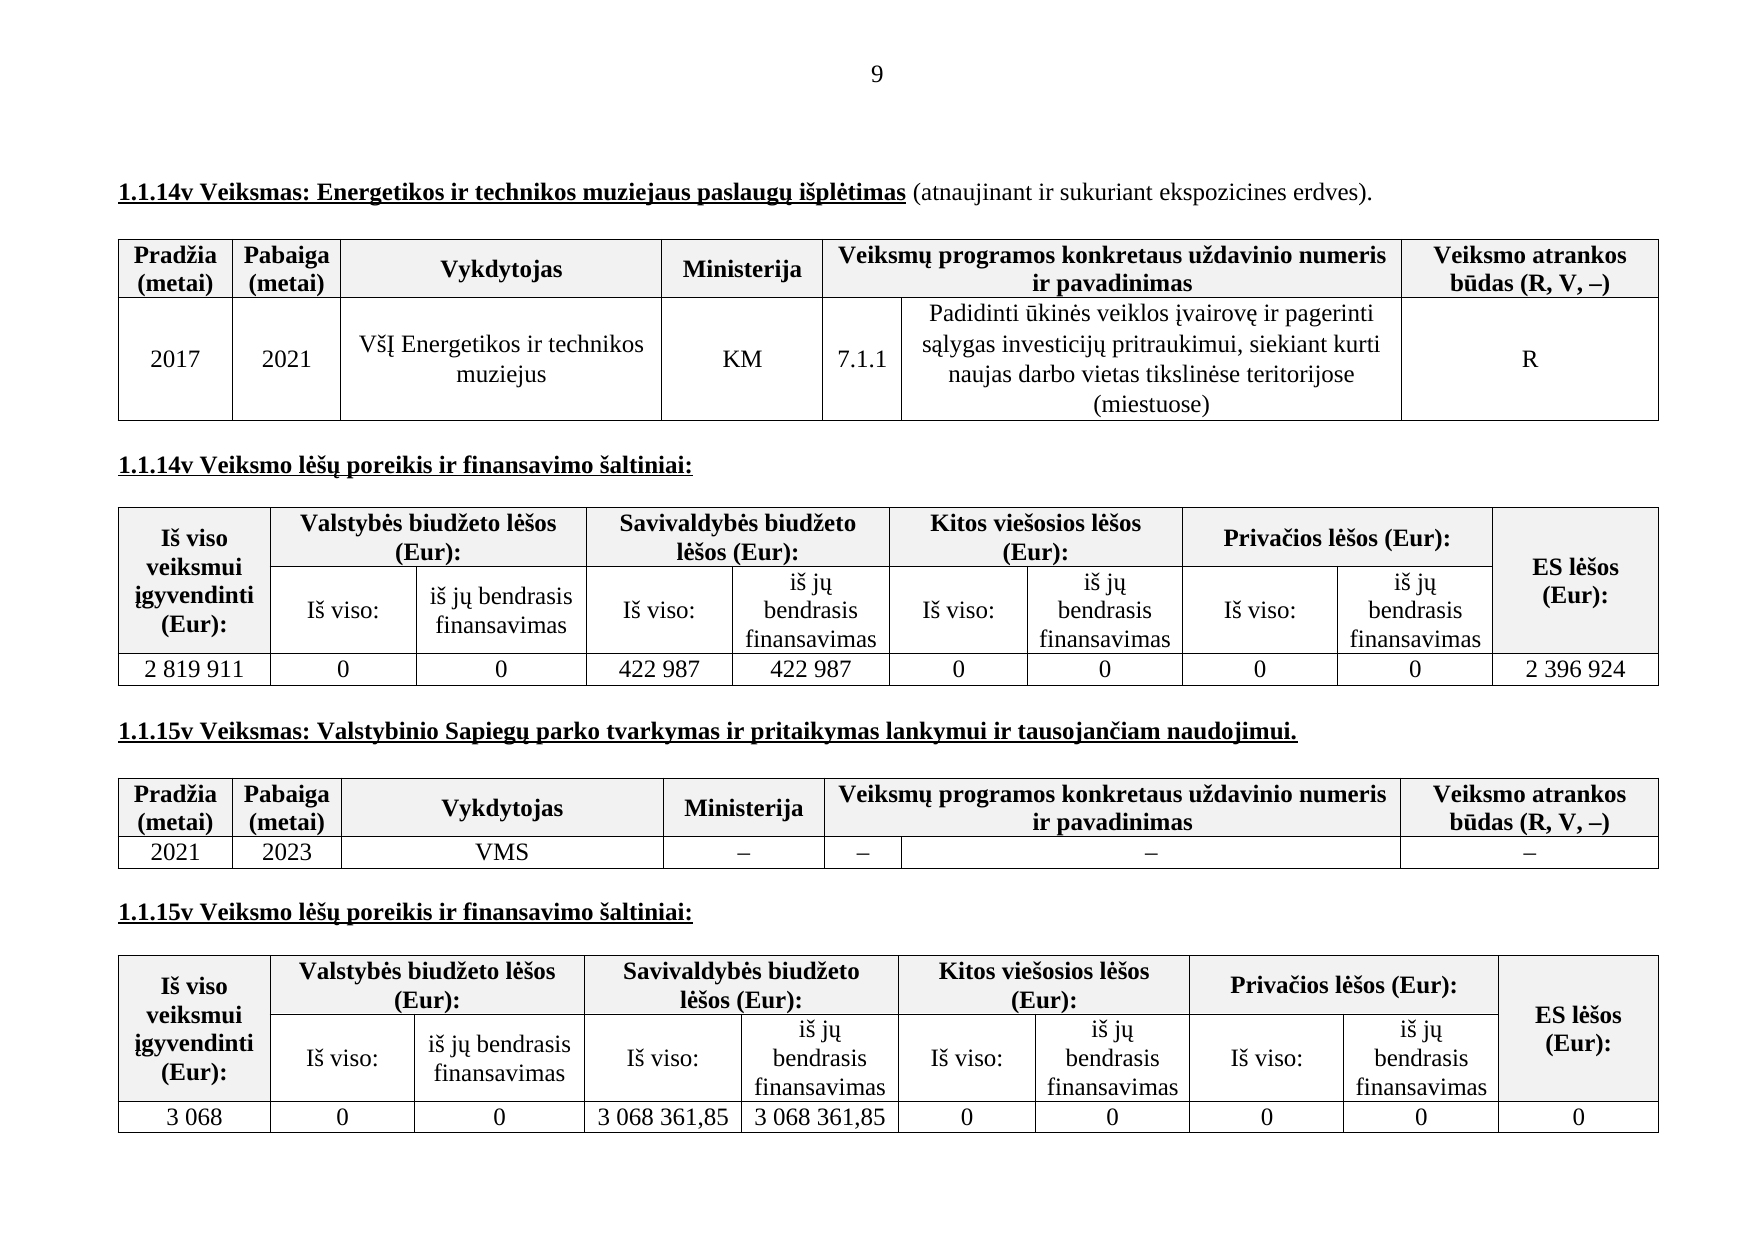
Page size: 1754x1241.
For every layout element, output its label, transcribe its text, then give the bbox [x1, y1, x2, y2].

table_cell iš jų bendrasis finansavimas [1028, 567, 1182, 653]
table_header ES lėšos (Eur): [1493, 508, 1658, 653]
table_header Veiksmo atrankos būdas (R, V, –) [1402, 240, 1658, 297]
table_cell – [664, 837, 824, 868]
table_cell – [902, 837, 1400, 868]
table_header Valstybės biudžeto lėšos (Eur): [271, 956, 584, 1013]
table_header Privačios lėšos (Eur): [1183, 508, 1492, 566]
table_header Valstybės biudžeto lėšos (Eur): [271, 508, 586, 566]
table_cell Iš viso: [585, 1015, 741, 1101]
table_header Iš viso veiksmui įgyvendinti (Eur): [119, 508, 270, 653]
text 1.1.14v Veiksmas: Energetikos ir technikos muziejaus paslaugų išplėtimas (atnaujinant ir sukuriant ekspozicines erdves). [118, 177, 1636, 206]
table_cell Iš viso: [271, 1015, 414, 1101]
text 1.1.14v Veiksmo lėšų poreikis ir finansavimo šaltiniai: [118, 450, 1636, 478]
table_header Vykdytojas [342, 779, 663, 836]
table_cell Padidinti ūkinės veiklos įvairovę ir pagerinti sąlygas investicijų pritraukimui, siekiant kurti naujas darbo vietas tikslinėse teritorijose (miestuose) [902, 298, 1401, 420]
table_header Vykdytojas [341, 240, 661, 297]
table_cell 0 [271, 654, 416, 684]
table_cell 0 [1036, 1102, 1189, 1132]
table_header Privačios lėšos (Eur): [1190, 956, 1498, 1013]
table_cell Iš viso: [1183, 567, 1337, 653]
table_cell 0 [1344, 1102, 1498, 1132]
table_cell 0 [1183, 654, 1337, 684]
table_header Veiksmų programos konkretaus uždavinio numeris ir pavadinimas [823, 240, 1401, 297]
table_cell 3 068 [119, 1102, 270, 1132]
table_cell 3 068 361,85 [742, 1102, 898, 1132]
table_cell iš jų bendrasis finansavimas [1036, 1015, 1189, 1101]
table_header Iš viso veiksmui įgyvendinti (Eur): [119, 956, 270, 1101]
table_cell Iš viso: [1190, 1015, 1343, 1101]
table_header Pradžia (metai) [119, 779, 232, 836]
table_cell Iš viso: [271, 567, 416, 653]
table_cell Iš viso: [587, 567, 732, 653]
table_header Kitos viešosios lėšos (Eur): [890, 508, 1182, 566]
table_cell 0 [271, 1102, 414, 1132]
table_cell 2021 [119, 837, 232, 868]
table_header Savivaldybės biudžeto lėšos (Eur): [585, 956, 898, 1013]
table_header Pabaiga (metai) [233, 779, 341, 836]
table_cell 3 068 361,85 [585, 1102, 741, 1132]
table_cell 0 [417, 654, 586, 684]
table_cell 2021 [233, 298, 340, 420]
table_cell 0 [1028, 654, 1182, 684]
table_cell 422 987 [587, 654, 732, 684]
table_header Veiksmų programos konkretaus uždavinio numeris ir pavadinimas [825, 779, 1400, 836]
table_cell 0 [899, 1102, 1035, 1132]
text 1.1.15v Veiksmas: Valstybinio Sapiegų parko tvarkymas ir pritaikymas lankymui ir tausojančiam naudojimui. [118, 716, 1636, 745]
table_cell Iš viso: [899, 1015, 1035, 1101]
table_cell 2 396 924 [1493, 654, 1658, 684]
table_cell 422 987 [733, 654, 889, 684]
table_cell VšĮ Energetikos ir technikos muziejus [341, 298, 661, 420]
table_cell iš jų bendrasis finansavimas [415, 1015, 584, 1101]
table_cell KM [662, 298, 822, 420]
table_header Pabaiga (metai) [233, 240, 340, 297]
table_header Ministerija [664, 779, 824, 836]
table_header Pradžia (metai) [119, 240, 232, 297]
table_cell iš jų bendrasis finansavimas [742, 1015, 898, 1101]
table_header Kitos viešosios lėšos (Eur): [899, 956, 1189, 1013]
table_header Veiksmo atrankos būdas (R, V, –) [1401, 779, 1658, 836]
table_cell iš jų bendrasis finansavimas [417, 567, 586, 653]
table_cell 0 [1190, 1102, 1343, 1132]
table_cell iš jų bendrasis finansavimas [1344, 1015, 1498, 1101]
table_cell R [1402, 298, 1658, 420]
table_cell iš jų bendrasis finansavimas [733, 567, 889, 653]
table_cell VMS [342, 837, 663, 868]
table_cell – [1401, 837, 1658, 868]
table_cell 0 [1499, 1102, 1658, 1132]
table_header ES lėšos (Eur): [1499, 956, 1658, 1101]
table_cell iš jų bendrasis finansavimas [1338, 567, 1492, 653]
table_cell 2023 [233, 837, 341, 868]
table_header Ministerija [662, 240, 822, 297]
table_header Savivaldybės biudžeto lėšos (Eur): [587, 508, 889, 566]
table_cell 0 [1338, 654, 1492, 684]
table_cell 2 819 911 [119, 654, 270, 684]
text 1.1.15v Veiksmo lėšų poreikis ir finansavimo šaltiniai: [118, 897, 1636, 926]
table_cell 0 [415, 1102, 584, 1132]
table_cell 0 [890, 654, 1027, 684]
table_cell 7.1.1 [823, 298, 901, 420]
table_cell Iš viso: [890, 567, 1027, 653]
table_cell – [825, 837, 901, 868]
table_cell 2017 [119, 298, 232, 420]
